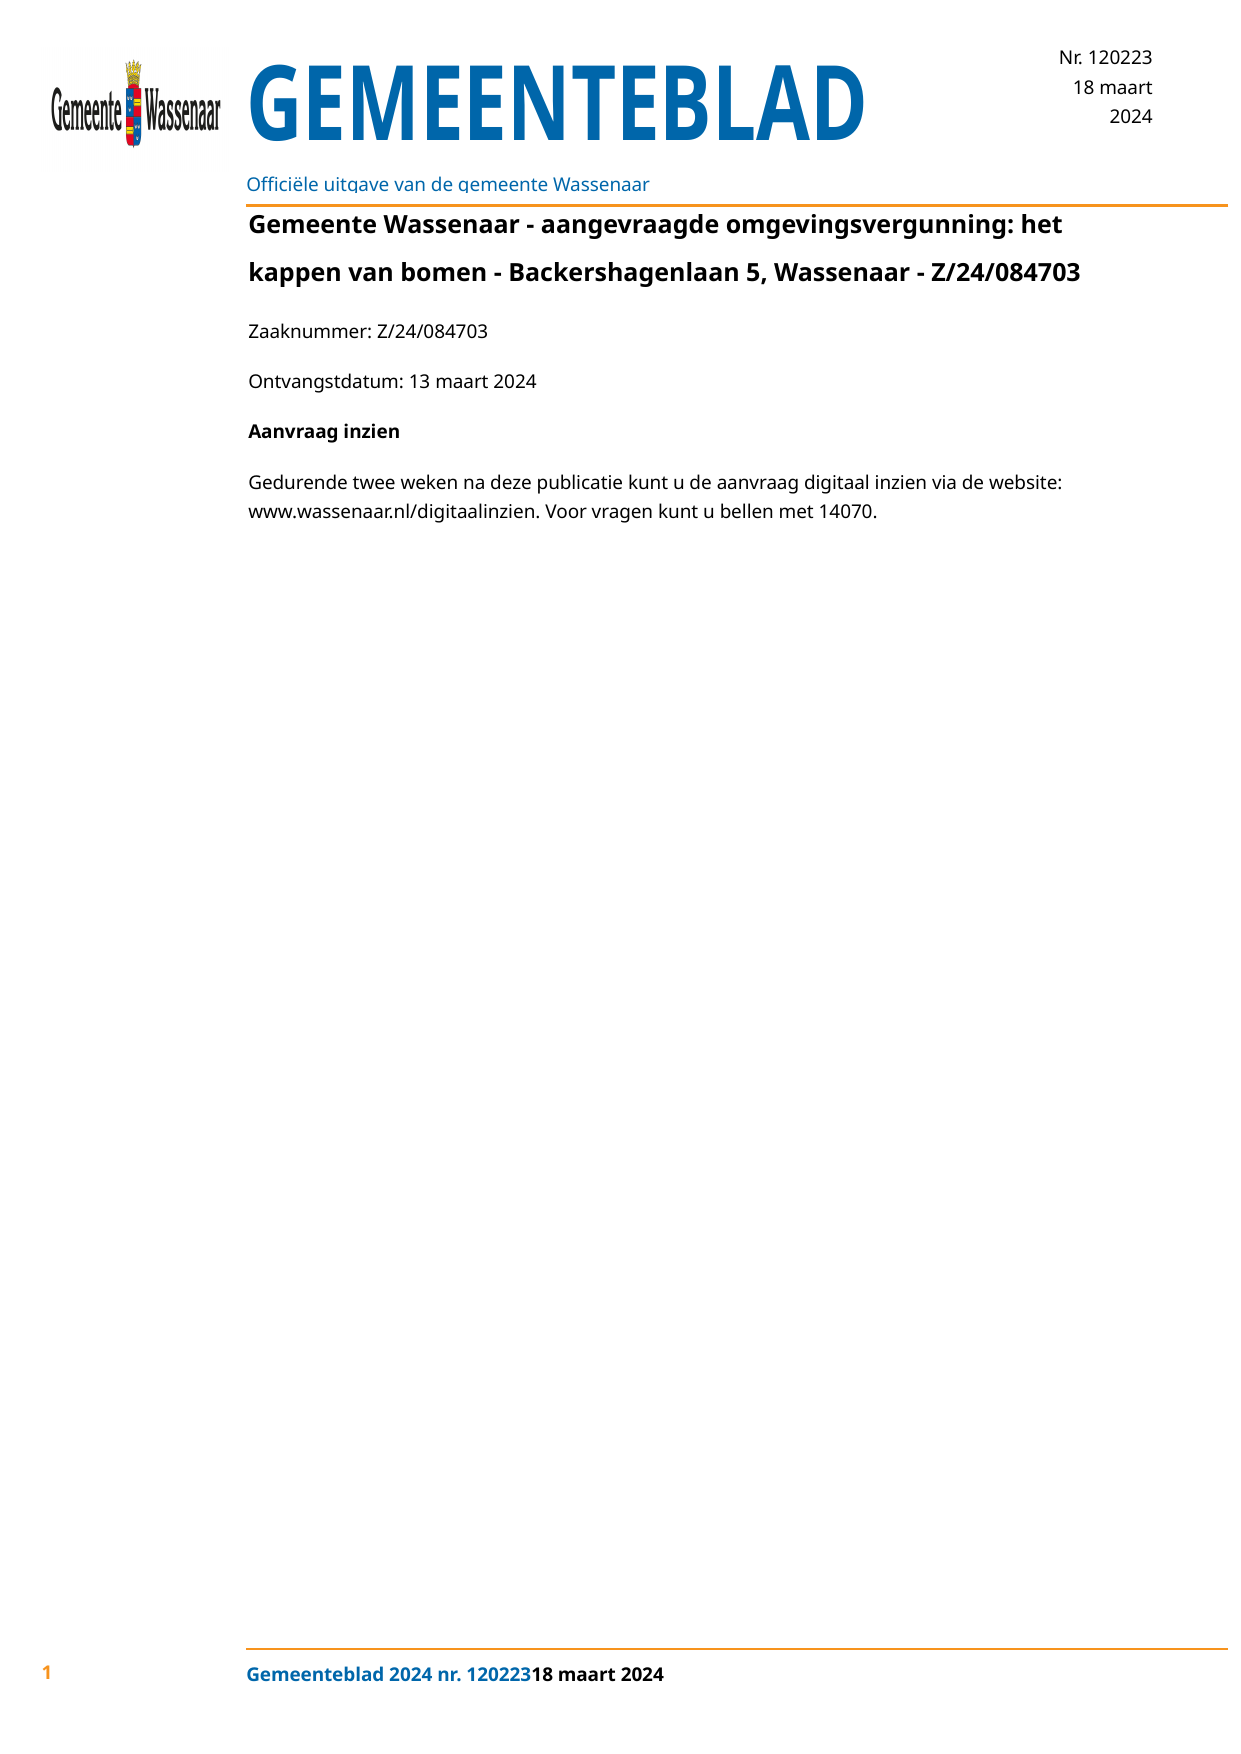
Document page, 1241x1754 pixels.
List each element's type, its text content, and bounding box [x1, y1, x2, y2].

text Ontvangstdatum: 13 maart 2024 [248, 368, 1152, 394]
text Zaaknummer: Z/24/084703 [248, 318, 1152, 344]
text Aanvraag inzien [248, 419, 1152, 444]
text Gemeente Wassenaar - aangevraagde omgevingsvergunning: het kappen van bomen - Backershagenlaan 5, Wassenaar - Z/24/084703 [248, 207, 1152, 288]
text Gedurende twee weken na deze publicatie kunt u de aanvraag digitaal inzien via de website: www.wassenaar.nl/digitaalinzien. Voor vragen kunt u bellen met 14070. [248, 469, 1152, 524]
picture [41, 47, 231, 172]
